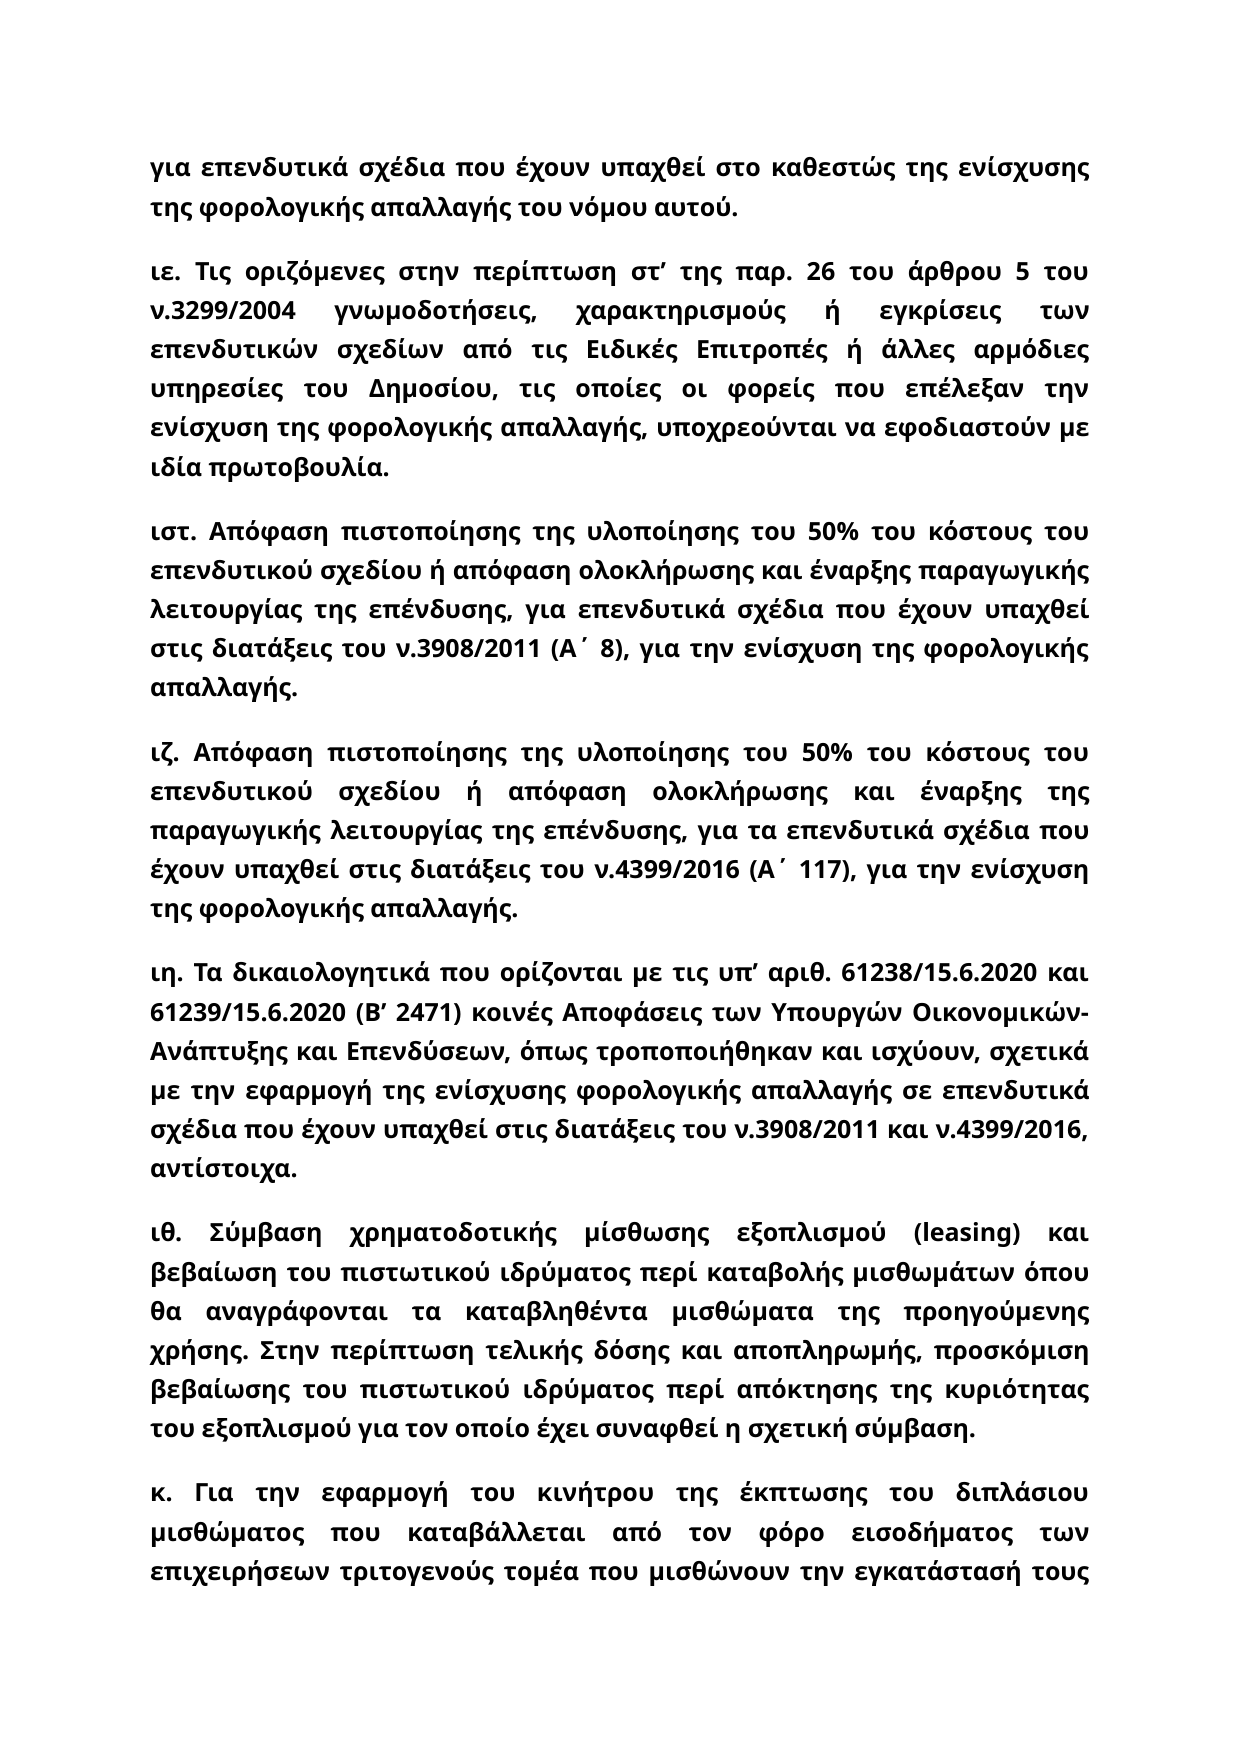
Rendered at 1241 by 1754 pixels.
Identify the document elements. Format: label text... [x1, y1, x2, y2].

text ιστ. Απόφαση πιστοποίησης της υλοποίησης του 50% του κόστους του επενδυτικού σχεδίου ή απόφαση ολοκλήρωσης και έναρξης παραγωγικής λειτουργίας της επένδυσης, για επενδυτικά σχέδια που έχουν υπαχθεί στις διατάξεις του ν.3908/2011 (Α΄ 8), για την ενίσχυση της φορολογικής απαλλαγής. [150, 513, 1090, 704]
text ιη. Τα δικαιολογητικά που ορίζονται με τις υπ’ αριθ. 61238/15.6.2020 και 61239/15.6.2020 (Β’ 2471) κοινές Αποφάσεις των Υπουργών Οικονομικών-Ανάπτυξης και Επενδύσεων, όπως τροποποιήθηκαν και ισχύουν, σχετικά με την εφαρμογή της ενίσχυσης φορολογικής απαλλαγής σε επενδυτικά σχέδια που έχουν υπαχθεί στις διατάξεις του ν.3908/2011 και ν.4399/2016, αντίστοιχα. [150, 955, 1090, 1185]
text κ. Για την εφαρμογή του κινήτρου της έκπτωσης του διπλάσιου μισθώματος που καταβάλλεται από τον φόρο εισοδήματος των επιχειρήσεων τριτογενούς τομέα που μισθώνουν την εγκατάστασή τους [150, 1475, 1090, 1587]
text ιθ. Σύμβαση χρηματοδοτικής μίσθωσης εξοπλισμού (leasing) και βεβαίωση του πιστωτικού ιδρύματος περί καταβολής μισθωμάτων όπου θα αναγράφονται τα καταβληθέντα μισθώματα της προηγούμενης χρήσης. Στην περίπτωση τελικής δόσης και αποπληρωμής, προσκόμιση βεβαίωσης του πιστωτικού ιδρύματος περί απόκτησης της κυριότητας του εξοπλισμού για τον οποίο έχει συναφθεί η σχετική σύμβαση. [150, 1215, 1090, 1445]
text ιε. Τις οριζόμενες στην περίπτωση στ’ της παρ. 26 του άρθρου 5 του ν.3299/2004 γνωμοδοτήσεις, χαρακτηρισμούς ή εγκρίσεις των επενδυτικών σχεδίων από τις Ειδικές Επιτροπές ή άλλες αρμόδιες υπηρεσίες του Δημοσίου, τις οποίες οι φορείς που επέλεξαν την ενίσχυση της φορολογικής απαλλαγής, υποχρεούνται να εφοδιαστούν με ιδία πρωτοβουλία. [150, 253, 1090, 483]
text ιζ. Απόφαση πιστοποίησης της υλοποίησης του 50% του κόστους του επενδυτικού σχεδίου ή απόφαση ολοκλήρωσης και έναρξης της παραγωγικής λειτουργίας της επένδυσης, για τα επενδυτικά σχέδια που έχουν υπαχθεί στις διατάξεις του ν.4399/2016 (Α΄ 117), για την ενίσχυση της φορολογικής απαλλαγής. [150, 734, 1090, 925]
text για επενδυτικά σχέδια που έχουν υπαχθεί στο καθεστώς της ενίσχυσης της φορολογικής απαλλαγής του νόμου αυτού. [150, 150, 1090, 223]
